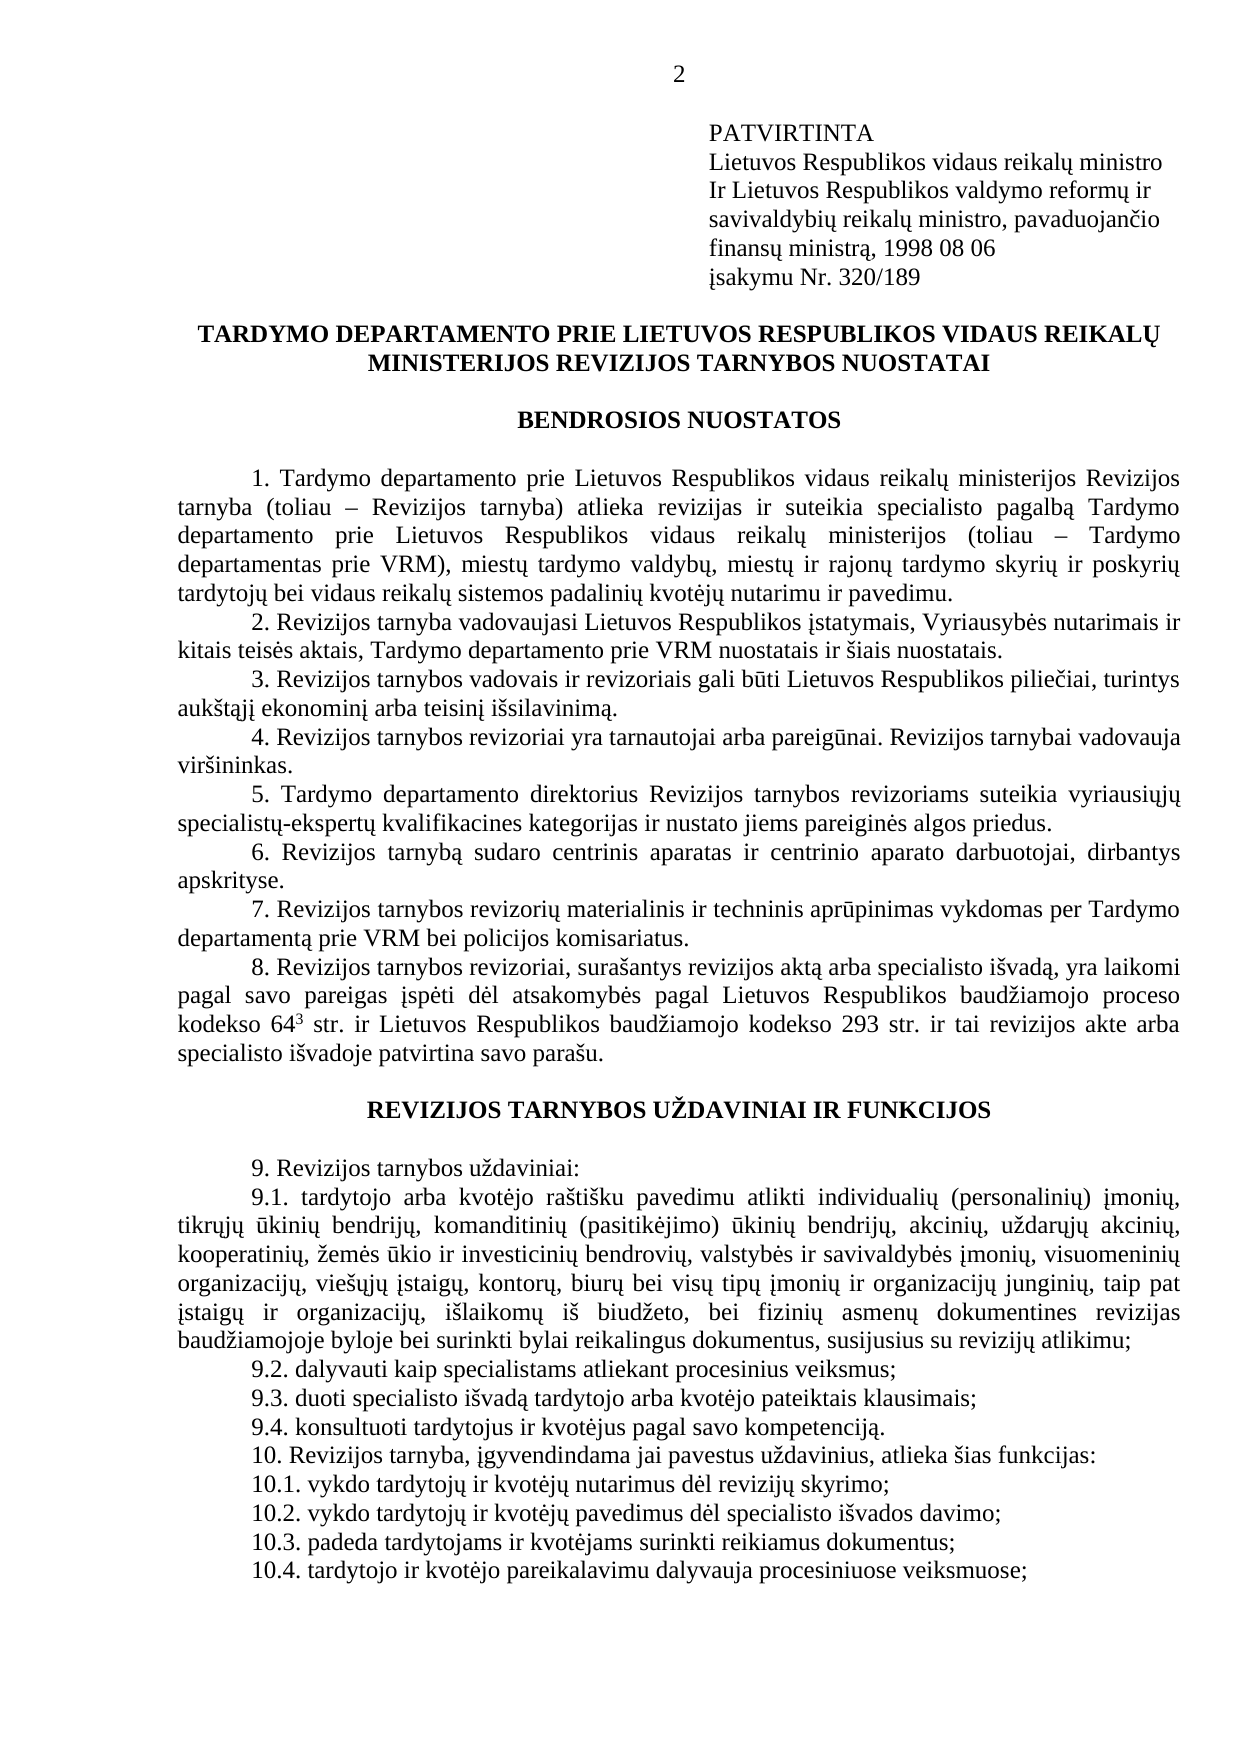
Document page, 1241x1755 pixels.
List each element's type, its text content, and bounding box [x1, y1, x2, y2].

text 2. Revizijos tarnyba vadovaujasi Lietuvos Respublikos įstatymais, Vyriausybės nutarimais ir kitais teisės aktais, Tardymo departamento prie VRM nuostatais ir šiais nuostatais. [177, 607, 1181, 664]
text 10.3. padeda tardytojams ir kvotėjams surinkti reikiamus dokumentus; [177, 1527, 1181, 1556]
text TARDYMO DEPARTAMENTO PRIE LIETUVOS RESPUBLIKOS VIDAUS REIKALŲ MINISTERIJOS REVIZIJOS TARNYBOS NUOSTATAI [177, 319, 1181, 377]
text 9. Revizijos tarnybos uždaviniai: [177, 1153, 1181, 1182]
text 6. Revizijos tarnybą sudaro centrinis aparatas ir centrinio aparato darbuotojai, dirbantys apskrityse. [177, 837, 1181, 894]
text įsakymu Nr. 320/189 [177, 262, 1181, 291]
text 3. Revizijos tarnybos vadovais ir revizoriais gali būti Lietuvos Respublikos piliečiai, turintys aukštąjį ekonominį arba teisinį išsilavinimą. [177, 664, 1181, 722]
text 5. Tardymo departamento direktorius Revizijos tarnybos revizoriams suteikia vyriausiųjų specialistų-ekspertų kvalifikacines kategorijas ir nustato jiems pareiginės algos priedus. [177, 779, 1181, 837]
text Bendrosios nuostatos [177, 406, 1181, 434]
text 4. Revizijos tarnybos revizoriai yra tarnautojai arba pareigūnai. Revizijos tarnybai vadovauja viršininkas. [177, 722, 1181, 779]
text 10.4. tardytojo ir kvotėjo pareikalavimu dalyvauja procesiniuose veiksmuose; [177, 1556, 1181, 1584]
text 9.2. dalyvauti kaip specialistams atliekant procesinius veiksmus; [177, 1354, 1181, 1383]
text 10.2. vykdo tardytojų ir kvotėjų pavedimus dėl specialisto išvados davimo; [177, 1498, 1181, 1527]
text Lietuvos Respublikos vidaus reikalų ministro [177, 147, 1181, 176]
text Ir Lietuvos Respublikos valdymo reformų ir [177, 176, 1181, 204]
text 9.1. tardytojo arba kvotėjo raštišku pavedimu atlikti individualių (personalinių) įmonių, tikrųjų ūkinių bendrijų, komanditinių (pasitikėjimo) ūkinių bendrijų, akcinių, uždarųjų akcinių, kooperatinių, žemės ūkio ir investicinių bendrovių, valstybės ir savivaldybės įmonių, visuomeninių organizacijų, viešųjų įstaigų, kontorų, biurų bei visų tipų įmonių ir organizacijų junginių, taip pat įstaigų ir organizacijų, išlaikomų iš biudžeto, bei fizinių asmenų dokumentines revizijas baudžiamojoje byloje bei surinkti bylai reikalingus dokumentus, susijusius su revizijų atlikimu; [177, 1182, 1181, 1354]
text 8. Revizijos tarnybos revizoriai, surašantys revizijos aktą arba specialisto išvadą, yra laikomi pagal savo pareigas įspėti dėl atsakomybės pagal Lietuvos Respublikos baudžiamojo proceso kodekso 643 str. ir Lietuvos Respublikos baudžiamojo kodekso 293 str. ir tai revizijos akte arba specialisto išvadoje patvirtina savo parašu. [177, 952, 1181, 1067]
text 1. Tardymo departamento prie Lietuvos Respublikos vidaus reikalų ministerijos Revizijos tarnyba (toliau – Revizijos tarnyba) atlieka revizijas ir suteikia specialisto pagalbą Tardymo departamento prie Lietuvos Respublikos vidaus reikalų ministerijos (toliau – Tardymo departamentas prie VRM), miestų tardymo valdybų, miestų ir rajonų tardymo skyrių ir poskyrių tardytojų bei vidaus reikalų sistemos padalinių kvotėjų nutarimu ir pavedimu. [177, 463, 1181, 607]
text finansų ministrą, 1998 08 06 [177, 233, 1181, 262]
text Revizijos tarnybos uždaviniai ir funkcijos [177, 1096, 1181, 1124]
text 10.1. vykdo tardytojų ir kvotėjų nutarimus dėl revizijų skyrimo; [177, 1469, 1181, 1498]
text 10. Revizijos tarnyba, įgyvendindama jai pavestus uždavinius, atlieka šias funkcijas: [177, 1441, 1181, 1469]
text 7. Revizijos tarnybos revizorių materialinis ir techninis aprūpinimas vykdomas per Tardymo departamentą prie VRM bei policijos komisariatus. [177, 894, 1181, 952]
text 9.3. duoti specialisto išvadą tardytojo arba kvotėjo pateiktais klausimais; [177, 1383, 1181, 1412]
text savivaldybių reikalų ministro, pavaduojančio [177, 204, 1181, 233]
text PATVIRTINTA [177, 118, 1181, 147]
text 9.4. konsultuoti tardytojus ir kvotėjus pagal savo kompetenciją. [177, 1412, 1181, 1441]
